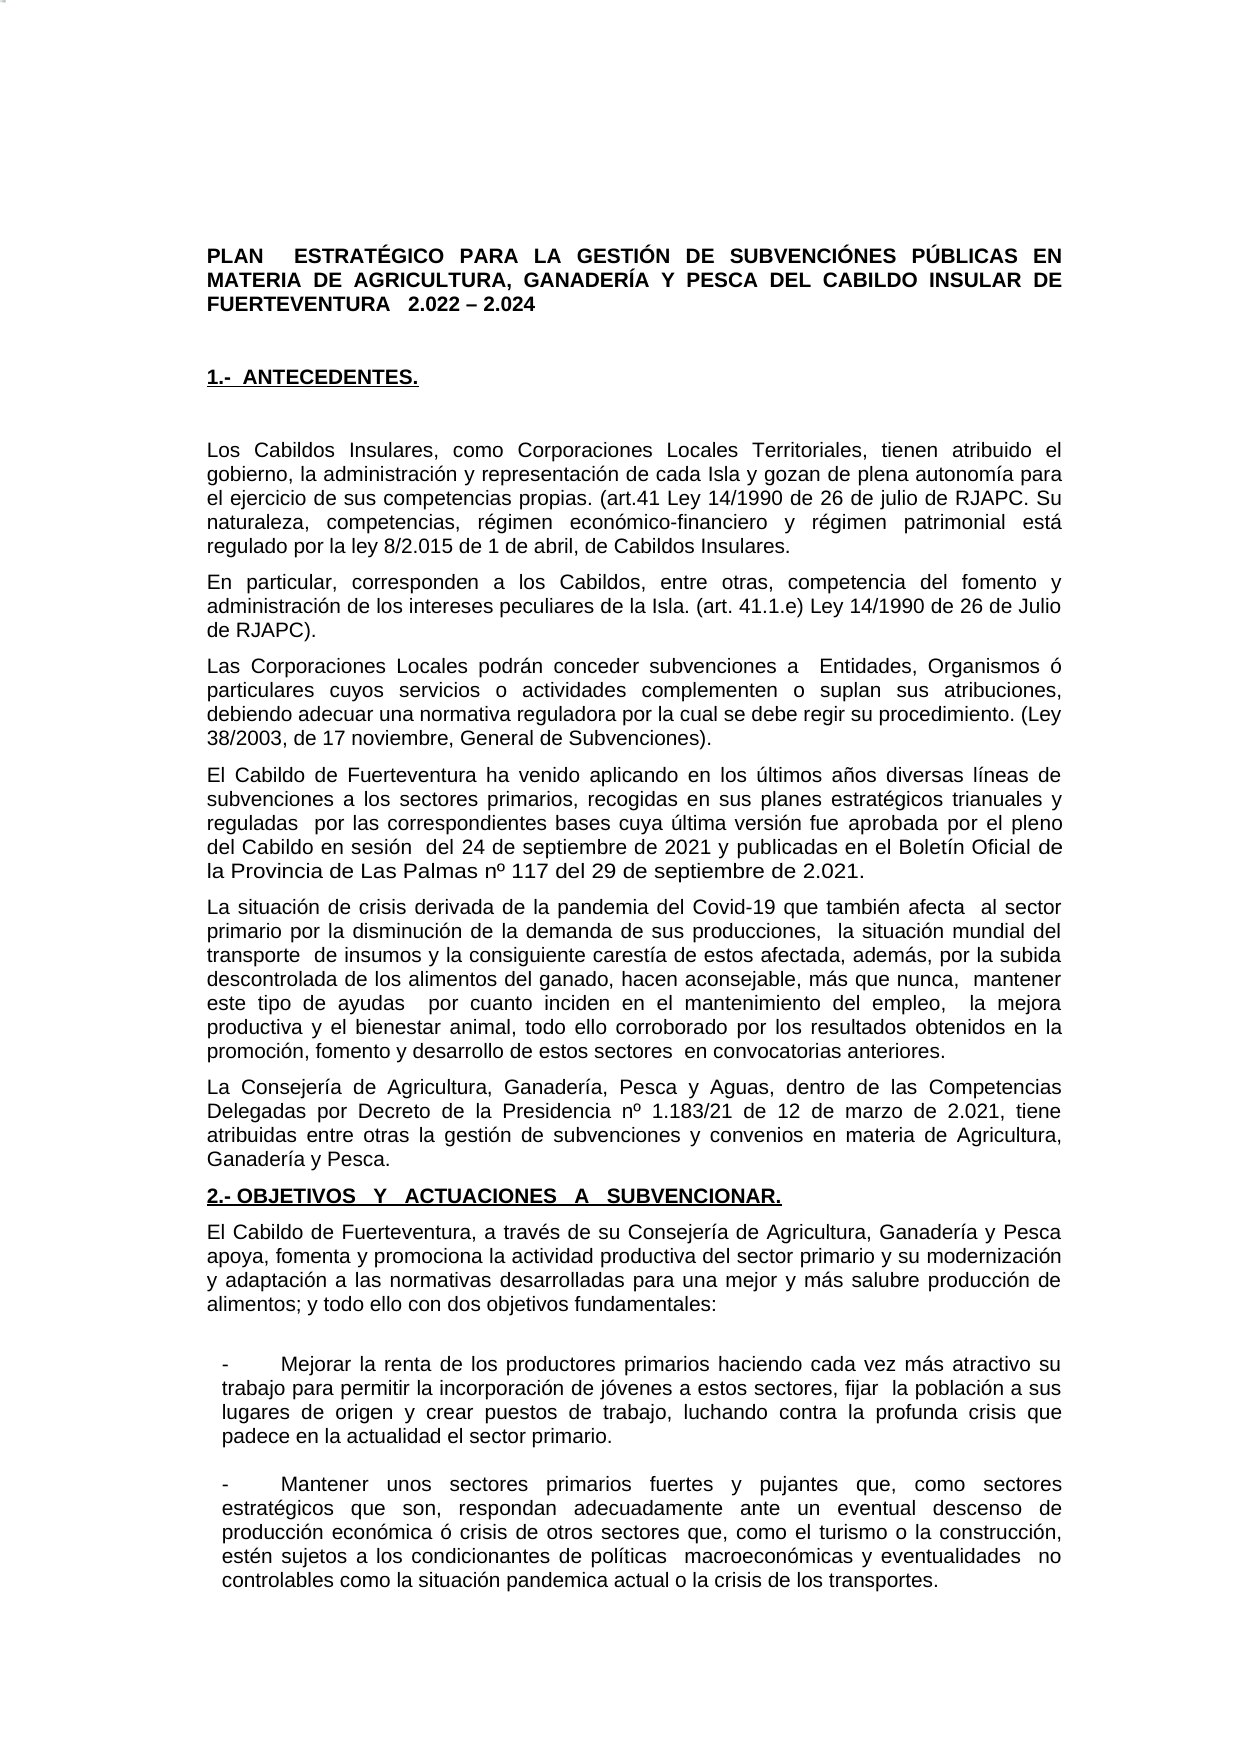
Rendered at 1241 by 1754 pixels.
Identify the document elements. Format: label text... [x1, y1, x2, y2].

text 1.- ANTECEDENTES. [207, 365, 1063, 389]
text El Cabildo de Fuerteventura, a través de su Consejería de Agricultura, Ganadería y Pesca apoya, fomenta y promociona la actividad productiva del sector primario y su modernización y adaptación a las normativas desarrolladas para una mejor y más salubre producción de alimentos; y todo ello con dos objetivos fundamentales: [207, 1220, 1063, 1316]
list Mejorar la renta de los productores primarios haciendo cada vez más atractivo su trabajo para permitir la incorporación de jóvenes a estos sectores, fijar la población a sus lugares de origen y crear puestos de trabajo, luchando contra la profunda crisis que padece en la actualidad el sector primario. [222, 1352, 1063, 1448]
text Las Corporaciones Locales podrán conceder subvenciones a Entidades, Organismos ó particulares cuyos servicios o actividades complementen o suplan sus atribuciones, debiendo adecuar una normativa reguladora por la cual se debe regir su procedimiento. (Ley 38/2003, de 17 noviembre, General de Subvenciones). [207, 654, 1063, 750]
text Los Cabildos Insulares, como Corporaciones Locales Territoriales, tienen atribuido el gobierno, la administración y representación de cada Isla y gozan de plena autonomía para el ejercicio de sus competencias propias. (art.41 Ley 14/1990 de 26 de julio de RJAPC. Su naturaleza, competencias, régimen económico-financiero y régimen patrimonial está regulado por la ley 8/2.015 de 1 de abril, de Cabildos Insulares. [207, 438, 1063, 557]
text PLAN ESTRATÉGICO PARA LA GESTIÓN DE SUBVENCIÓNES PÚBLICAS EN MATERIA DE AGRICULTURA, GANADERÍA Y PESCA DEL CABILDO INSULAR DE FUERTEVENTURA 2.022 – 2.024 [207, 244, 1063, 316]
text En particular, corresponden a los Cabildos, entre otras, competencia del fomento y administración de los intereses peculiares de la Isla. (art. 41.1.e) Ley 14/1990 de 26 de Julio de RJAPC). [207, 570, 1063, 642]
list Mantener unos sectores primarios fuertes y pujantes que, como sectores estratégicos que son, respondan adecuadamente ante un eventual descenso de producción económica ó crisis de otros sectores que, como el turismo o la construcción, estén sujetos a los condicionantes de políticas macroeconómicas y eventualidades no controlables como la situación pandemica actual o la crisis de los transportes. [222, 1472, 1063, 1592]
text La Consejería de Agricultura, Ganadería, Pesca y Aguas, dentro de las Competencias Delegadas por Decreto de la Presidencia nº 1.183/21 de 12 de marzo de 2.021, tiene atribuidas entre otras la gestión de subvenciones y convenios en materia de Agricultura, Ganadería y Pesca. [207, 1075, 1063, 1171]
text La situación de crisis derivada de la pandemia del Covid-19 que también afecta al sector primario por la disminución de la demanda de sus producciones, la situación mundial del transporte de insumos y la consiguiente carestía de estos afectada, además, por la subida descontrolada de los alimentos del ganado, hacen aconsejable, más que nunca, mantener este tipo de ayudas por cuanto inciden en el mantenimiento del empleo, la mejora productiva y el bienestar animal, todo ello corroborado por los resultados obtenidos en la promoción, fomento y desarrollo de estos sectores en convocatorias anteriores. [207, 895, 1063, 1063]
text El Cabildo de Fuerteventura ha venido aplicando en los últimos años diversas líneas de subvenciones a los sectores primarios, recogidas en sus planes estratégicos trianuales y reguladas por las correspondientes bases cuya última versión fue aprobada por el pleno del Cabildo en sesión del 24 de septiembre de 2021 y publicadas en el Boletín Oficial de la Provincia de Las Palmas nº 117 del 29 de septiembre de 2.021. [207, 763, 1063, 882]
text 2.- OBJETIVOS Y ACTUACIONES A SUBVENCIONAR. [207, 1183, 1063, 1207]
